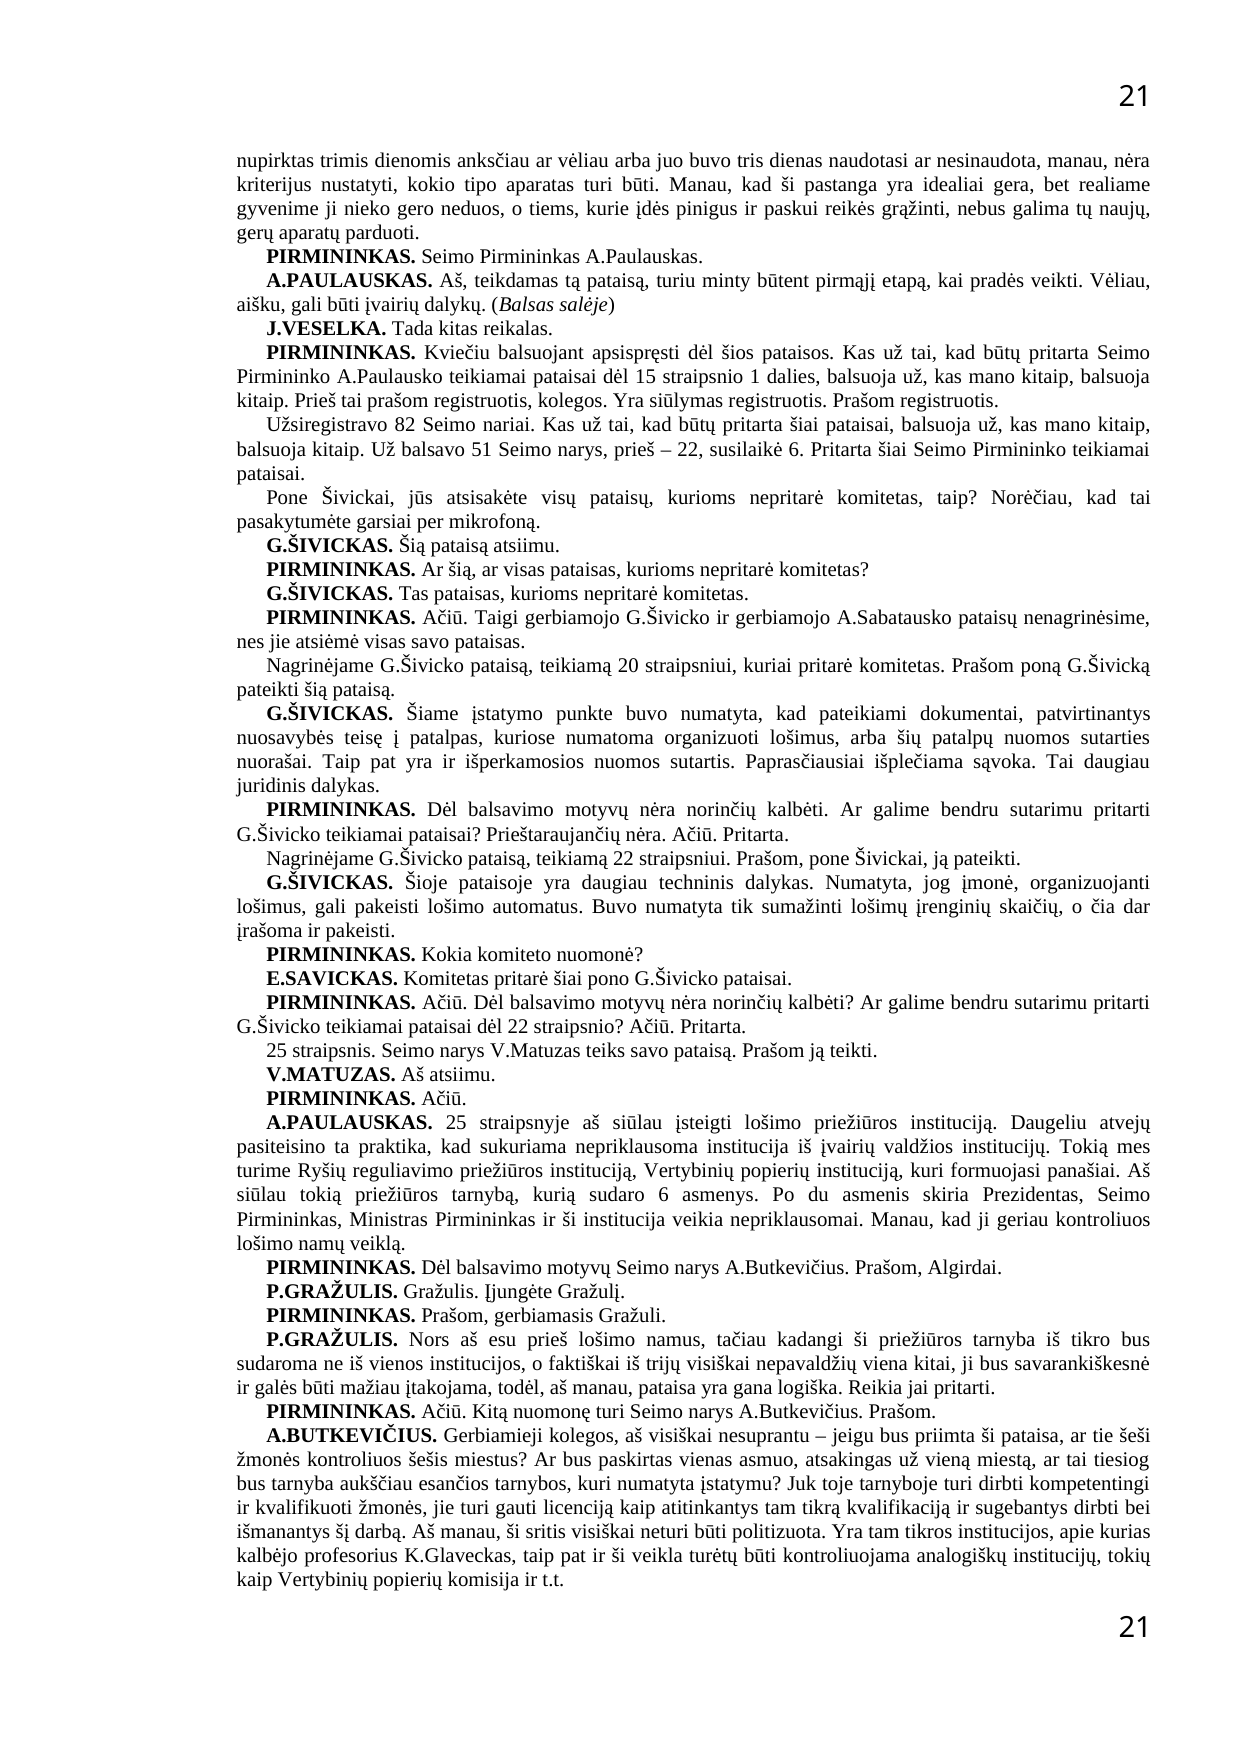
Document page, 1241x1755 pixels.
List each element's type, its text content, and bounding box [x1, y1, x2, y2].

text PIRMININKAS. Dėl balsavimo motyvų Seimo narys A.Butkevičius. Prašom, Algirdai. [236, 1254, 1152, 1279]
text A.PAULAUSKAS. 25 straipsnyje aš siūlau įsteigti lošimo priežiūros instituciją. Daugeliu atvejų pasiteisino ta praktika, kad sukuriama nepriklausoma institucija iš įvairių valdžios institucijų. Tokią mes turime Ryšių reguliavimo priežiūros instituciją, Vertybinių popierių instituciją, kuri formuojasi panašiai. Aš siūlau tokią priežiūros tarnybą, kurią sudaro 6 asmenys. Po du asmenis skiria Prezidentas, Seimo Pirmininkas, Ministras Pirmininkas ir ši institucija veikia nepriklausomai. Manau, kad ji geriau kontroliuos lošimo namų veiklą. [236, 1110, 1152, 1254]
text PIRMININKAS. Ačiū. Dėl balsavimo motyvų nėra norinčių kalbėti? Ar galime bendru sutarimu pritarti G.Šivicko teikiamai pataisai dėl 22 straipsnio? Ačiū. Pritarta. [236, 990, 1152, 1038]
text P.GRAŽULIS. Gražulis. Įjungėte Gražulį. [236, 1279, 1152, 1303]
text G.ŠIVICKAS. Šiame įstatymo punkte buvo numatyta, kad pateikiami dokumentai, patvirtinantys nuosavybės teisę į patalpas, kuriose numatoma organizuoti lošimus, arba šių patalpų nuomos sutarties nuorašai. Taip pat yra ir išperkamosios nuomos sutartis. Paprasčiausiai išplečiama sąvoka. Tai daugiau juridinis dalykas. [236, 701, 1152, 797]
text PIRMININKAS. Kokia komiteto nuomonė? [236, 942, 1152, 966]
text PIRMININKAS. Ačiū. Taigi gerbiamojo G.Šivicko ir gerbiamojo A.Sabatausko pataisų nenagrinėsime, nes jie atsiėmė visas savo pataisas. [236, 605, 1152, 653]
text P.GRAŽULIS. Nors aš esu prieš lošimo namus, tačiau kadangi ši priežiūros tarnyba iš tikro bus sudaroma ne iš vienos institucijos, o faktiškai iš trijų visiškai nepavaldžių viena kitai, ji bus savarankiškesnė ir galės būti mažiau įtakojama, todėl, aš manau, pataisa yra gana logiška. Reikia jai pritarti. [236, 1327, 1152, 1399]
text E.SAVICKAS. Komitetas pritarė šiai pono G.Šivicko pataisai. [236, 966, 1152, 990]
text A.BUTKEVIČIUS. Gerbiamieji kolegos, aš visiškai nesuprantu – jeigu bus priimta ši pataisa, ar tie šeši žmonės kontroliuos šešis miestus? Ar bus paskirtas vienas asmuo, atsakingas už vieną miestą, ar tai tiesiog bus tarnyba aukščiau esančios tarnybos, kuri numatyta įstatymu? Juk toje tarnyboje turi dirbti kompetentingi ir kvalifikuoti žmonės, jie turi gauti licenciją kaip atitinkantys tam tikrą kvalifikaciją ir sugebantys dirbti bei išmanantys šį darbą. Aš manau, ši sritis visiškai neturi būti politizuota. Yra tam tikros institucijos, apie kurias kalbėjo profesorius K.Glaveckas, taip pat ir ši veikla turėtų būti kontroliuojama analogiškų institucijų, tokių kaip Vertybinių popierių komisija ir t.t. [236, 1423, 1152, 1591]
text V.MATUZAS. Aš atsiimu. [236, 1062, 1152, 1086]
text PIRMININKAS. Kviečiu balsuojant apsispręsti dėl šios pataisos. Kas už tai, kad būtų pritarta Seimo Pirmininko A.Paulausko teikiamai pataisai dėl 15 straipsnio 1 dalies, balsuoja už, kas mano kitaip, balsuoja kitaip. Prieš tai prašom registruotis, kolegos. Yra siūlymas registruotis. Prašom registruotis. [236, 340, 1152, 412]
text A.PAULAUSKAS. Aš, teikdamas tą pataisą, turiu minty būtent pirmąjį etapą, kai pradės veikti. Vėliau, aišku, gali būti įvairių dalykų. (Balsas salėje) [236, 268, 1152, 316]
text G.ŠIVICKAS. Tas pataisas, kurioms nepritarė komitetas. [236, 581, 1152, 605]
text PIRMININKAS. Prašom, gerbiamasis Gražuli. [236, 1303, 1152, 1327]
text G.ŠIVICKAS. Šioje pataisoje yra daugiau techninis dalykas. Numatyta, jog įmonė, organizuojanti lošimus, gali pakeisti lošimo automatus. Buvo numatyta tik sumažinti lošimų įrenginių skaičių, o čia dar įrašoma ir pakeisti. [236, 869, 1152, 942]
text Užsiregistravo 82 Seimo nariai. Kas už tai, kad būtų pritarta šiai pataisai, balsuoja už, kas mano kitaip, balsuoja kitaip. Už balsavo 51 Seimo narys, prieš – 22, susilaikė 6. Pritarta šiai Seimo Pirmininko teikiamai pataisai. [236, 412, 1152, 484]
text Nagrinėjame G.Šivicko pataisą, teikiamą 22 straipsniui. Prašom, pone Šivickai, ją pateikti. [236, 846, 1152, 869]
text PIRMININKAS. Seimo Pirmininkas A.Paulauskas. [236, 244, 1152, 268]
text Pone Šivickai, jūs atsisakėte visų pataisų, kurioms nepritarė komitetas, taip? Norėčiau, kad tai pasakytumėte garsiai per mikrofoną. [236, 484, 1152, 533]
text PIRMININKAS. Ar šią, ar visas pataisas, kurioms nepritarė komitetas? [236, 557, 1152, 581]
text J.VESELKA. Tada kitas reikalas. [236, 316, 1152, 340]
text G.ŠIVICKAS. Šią pataisą atsiimu. [236, 533, 1152, 557]
text Nagrinėjame G.Šivicko pataisą, teikiamą 20 straipsniui, kuriai pritarė komitetas. Prašom poną G.Šivicką pateikti šią pataisą. [236, 653, 1152, 701]
text 25 straipsnis. Seimo narys V.Matuzas teiks savo pataisą. Prašom ją teikti. [236, 1038, 1152, 1062]
text PIRMININKAS. Ačiū. [236, 1086, 1152, 1110]
text nupirktas trimis dienomis anksčiau ar vėliau arba juo buvo tris dienas naudotasi ar nesinaudota, manau, nėra kriterijus nustatyti, kokio tipo aparatas turi būti. Manau, kad ši pastanga yra idealiai gera, bet realiame gyvenime ji nieko gero neduos, o tiems, kurie įdės pinigus ir paskui reikės grąžinti, nebus galima tų naujų, gerų aparatų parduoti. [236, 148, 1152, 244]
text PIRMININKAS. Ačiū. Kitą nuomonę turi Seimo narys A.Butkevičius. Prašom. [236, 1399, 1152, 1423]
text PIRMININKAS. Dėl balsavimo motyvų nėra norinčių kalbėti. Ar galime bendru sutarimu pritarti G.Šivicko teikiamai pataisai? Prieštaraujančių nėra. Ačiū. Pritarta. [236, 797, 1152, 846]
